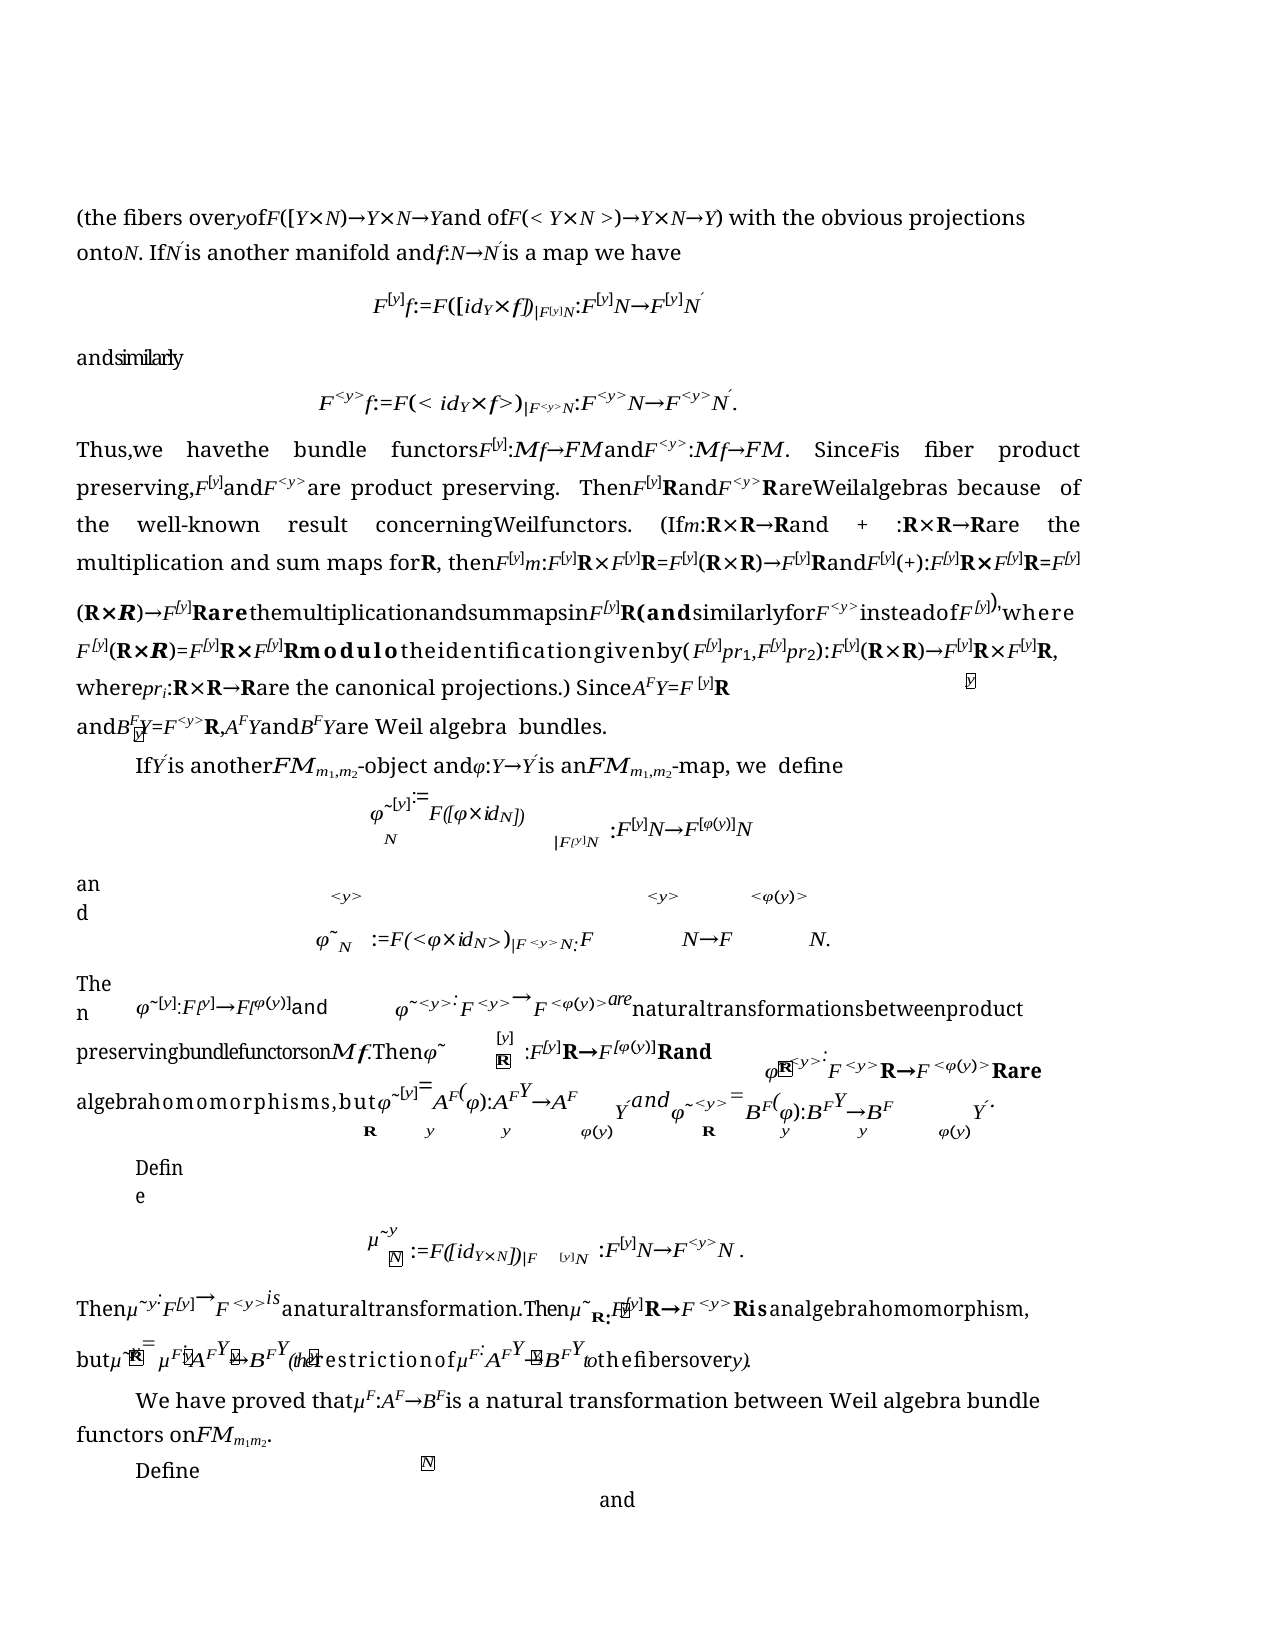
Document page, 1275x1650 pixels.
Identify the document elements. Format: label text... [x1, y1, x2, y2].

text <y> [329, 896, 397, 903]
text F[y]f:=F([idY×f])|F[y]N:F[y]N→F[y]N′ [373, 290, 1096, 321]
text :=F([idY×N])|F [410, 1237, 557, 1267]
text Define [135, 1153, 193, 1209]
text φ˜[y]:F[y]→F[φ(y)]and [136, 985, 383, 1022]
text N [318, 832, 397, 848]
text (the fibers overyofF([Y×N)→Y×N→Yand ofF(< Y×N >)→Y×N→Y) with the obvious projections ontoN. IfN′is another manifold andf:N→N′is a map we have [76, 203, 1096, 267]
text R y y [702, 1124, 867, 1139]
text F<y>f:=F(< idY×f>)|F<y>N:F<y>N→F<y>N′. [318, 387, 1096, 417]
text :F[y]N→F[φ(y)]N [609, 816, 1096, 832]
text Thenµ˜y:F[y]→F<y>isanaturaltransformation.Thenµ˜R:F[y]R→F<y>Risanalgebrahomomorphism, [76, 1285, 1096, 1329]
text and [76, 869, 110, 926]
text andsimilarly [76, 343, 194, 372]
text <y> [646, 897, 681, 903]
text φ˜<y>:F<y>R→F<φ(y)>Rare [764, 1042, 1096, 1085]
text N [390, 1252, 402, 1266]
text R y y [363, 1124, 511, 1139]
text <φ(y)> [791, 897, 1096, 903]
text algebrahomomorphisms,butφ˜[y]=AF(φ):AFY→AF [76, 1095, 591, 1113]
text Y′andφ˜<y>=BF(φ):BFY→BF Y′. [614, 1105, 1096, 1123]
text We have proved thatµF:AF→BFis a natural transformation between Weil algebra bundle functors onFMm1m2. [76, 1386, 1088, 1450]
text [y] [499, 1034, 511, 1044]
text Thus,we havethe bundle functorsF[y]:Mf→FMandF<y>:Mf→FM. SinceFis fiber product preserving,F[y]andF<y>are product preserving. ThenF[y]RandF<y>RareWeilalgebras because of the well-known result concerningWeilfunctors. (Ifm:R×R→Rand + :R×R→Rare the multiplication and sum maps forR, thenF[y]m:F[y]R×F[y]R=F[y](R×R)→F[y]RandF[y](+):F[y]R×F[y]R=F[y](R×R)→F[y]RarethemultiplicationandsummapsinF[y]R(andsimilarlyforF<y>insteadofF[y]),whereF[y](R×R)=F[y]R×F[y]Rmodulotheidentificationgivenby(F[y]pr1,F[y]pr2):F[y](R×R)→F[y]R×F[y]R, wherepri:R×R→Rare the canonical projections.) SinceAFY=F[y]R [76, 435, 1080, 702]
text [y]N [559, 1247, 589, 1267]
text :F[y]N→F<y>N . [598, 1234, 1096, 1263]
text Define [135, 1456, 1096, 1485]
text butµ˜y=µF:AFY→BFY(therestrictionofµF:AFY→BFYtothefibersovery). [76, 1331, 1096, 1373]
text φ˜[y]:=F([φ×idN]) [370, 807, 553, 824]
text µ˜y [64, 1221, 397, 1252]
text φ˜<y>:F<y>→F<φ(y)>arenaturaltransformationsbetweenproduct [395, 985, 1096, 1023]
text IfY′is anotherFMm1,m2-object andφ:Y→Y′is anFMm1,m2-map, we define [135, 752, 1096, 781]
text φ(y) [515, 1124, 613, 1140]
text and [599, 1485, 1096, 1513]
text preservingbundlefunctorsonMf.Thenφ˜ :F[y]R→F[φ(y)]Rand [76, 1044, 754, 1063]
text φ(y) [938, 1124, 1096, 1140]
text andBFY=F<y>R,AFYandBFYare Weil algebra bundles. [76, 712, 1096, 740]
text R [497, 1063, 510, 1068]
text φ˜N :=F(<φ×idN>)|F<y>N:F N→F N. [316, 926, 1096, 951]
text Then [76, 969, 123, 1026]
text |F[y]N [553, 832, 601, 847]
